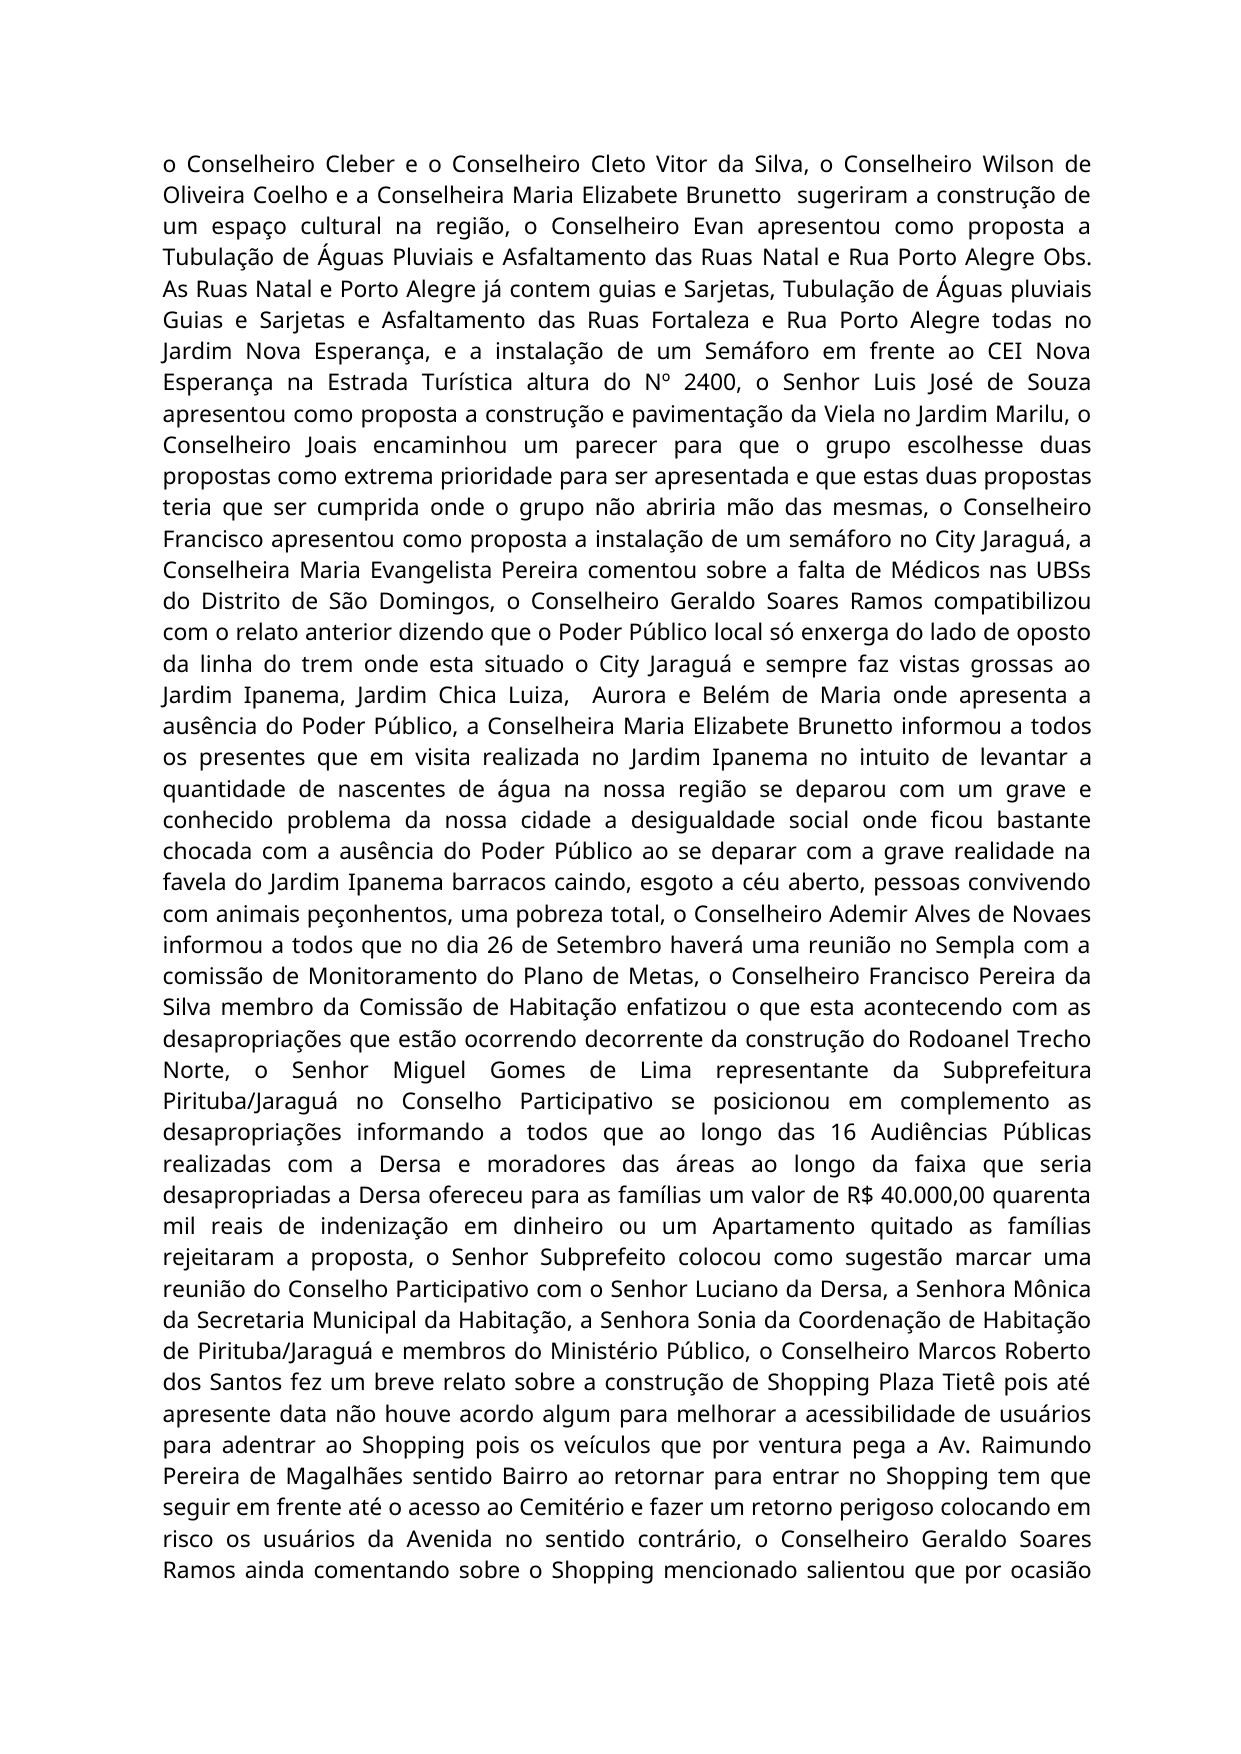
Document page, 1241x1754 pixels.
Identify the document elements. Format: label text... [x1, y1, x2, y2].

text o Conselheiro Cleber e o Conselheiro Cleto Vitor da Silva, o Conselheiro Wilson de Oliveira Coelho e a Conselheira Maria Elizabete Brunetto sugeriram a construção de um espaço cultural na região, o Conselheiro Evan apresentou como proposta a Tubulação de Águas Pluviais e Asfaltamento das Ruas Natal e Rua Porto Alegre Obs. As Ruas Natal e Porto Alegre já contem guias e Sarjetas, Tubulação de Águas pluviais Guias e Sarjetas e Asfaltamento das Ruas Fortaleza e Rua Porto Alegre todas no Jardim Nova Esperança, e a instalação de um Semáforo em frente ao CEI Nova Esperança na Estrada Turística altura do Nº 2400, o Senhor Luis José de Souza apresentou como proposta a construção e pavimentação da Viela no Jardim Marilu, o Conselheiro Joais encaminhou um parecer para que o grupo escolhesse duas propostas como extrema prioridade para ser apresentada e que estas duas propostas teria que ser cumprida onde o grupo não abriria mão das mesmas, o Conselheiro Francisco apresentou como proposta a instalação de um semáforo no City Jaraguá, a Conselheira Maria Evangelista Pereira comentou sobre a falta de Médicos nas UBSs do Distrito de São Domingos, o Conselheiro Geraldo Soares Ramos compatibilizou com o relato anterior dizendo que o Poder Público local só enxerga do lado de oposto da linha do trem onde esta situado o City Jaraguá e sempre faz vistas grossas ao Jardim Ipanema, Jardim Chica Luiza, Aurora e Belém de Maria onde apresenta a ausência do Poder Público, a Conselheira Maria Elizabete Brunetto informou a todos os presentes que em visita realizada no Jardim Ipanema no intuito de levantar a quantidade de nascentes de água na nossa região se deparou com um grave e conhecido problema da nossa cidade a desigualdade social onde ficou bastante chocada com a ausência do Poder Público ao se deparar com a grave realidade na favela do Jardim Ipanema barracos caindo, esgoto a céu aberto, pessoas convivendo com animais peçonhentos, uma pobreza total, o Conselheiro Ademir Alves de Novaes informou a todos que no dia 26 de Setembro haverá uma reunião no Sempla com a comissão de Monitoramento do Plano de Metas, o Conselheiro Francisco Pereira da Silva membro da Comissão de Habitação enfatizou o que esta acontecendo com as desapropriações que estão ocorrendo decorrente da construção do Rodoanel Trecho Norte, o Senhor Miguel Gomes de Lima representante da Subprefeitura Pirituba/Jaraguá no Conselho Participativo se posicionou em complemento as desapropriações informando a todos que ao longo das 16 Audiências Públicas realizadas com a Dersa e moradores das áreas ao longo da faixa que seria desapropriadas a Dersa ofereceu para as famílias um valor de R$ 40.000,00 quarenta mil reais de indenização em dinheiro ou um Apartamento quitado as famílias rejeitaram a proposta, o Senhor Subprefeito colocou como sugestão marcar uma reunião do Conselho Participativo com o Senhor Luciano da Dersa, a Senhora Mônica da Secretaria Municipal da Habitação, a Senhora Sonia da Coordenação de Habitação de Pirituba/Jaraguá e membros do Ministério Público, o Conselheiro Marcos Roberto dos Santos fez um breve relato sobre a construção de Shopping Plaza Tietê pois até apresente data não houve acordo algum para melhorar a acessibilidade de usuários para adentrar ao Shopping pois os veículos que por ventura pega a Av. Raimundo Pereira de Magalhães sentido Bairro ao retornar para entrar no Shopping tem que seguir em frente até o acesso ao Cemitério e fazer um retorno perigoso colocando em risco os usuários da Avenida no sentido contrário, o Conselheiro Geraldo Soares Ramos ainda comentando sobre o Shopping mencionado salientou que por ocasião [162, 148, 1093, 1585]
